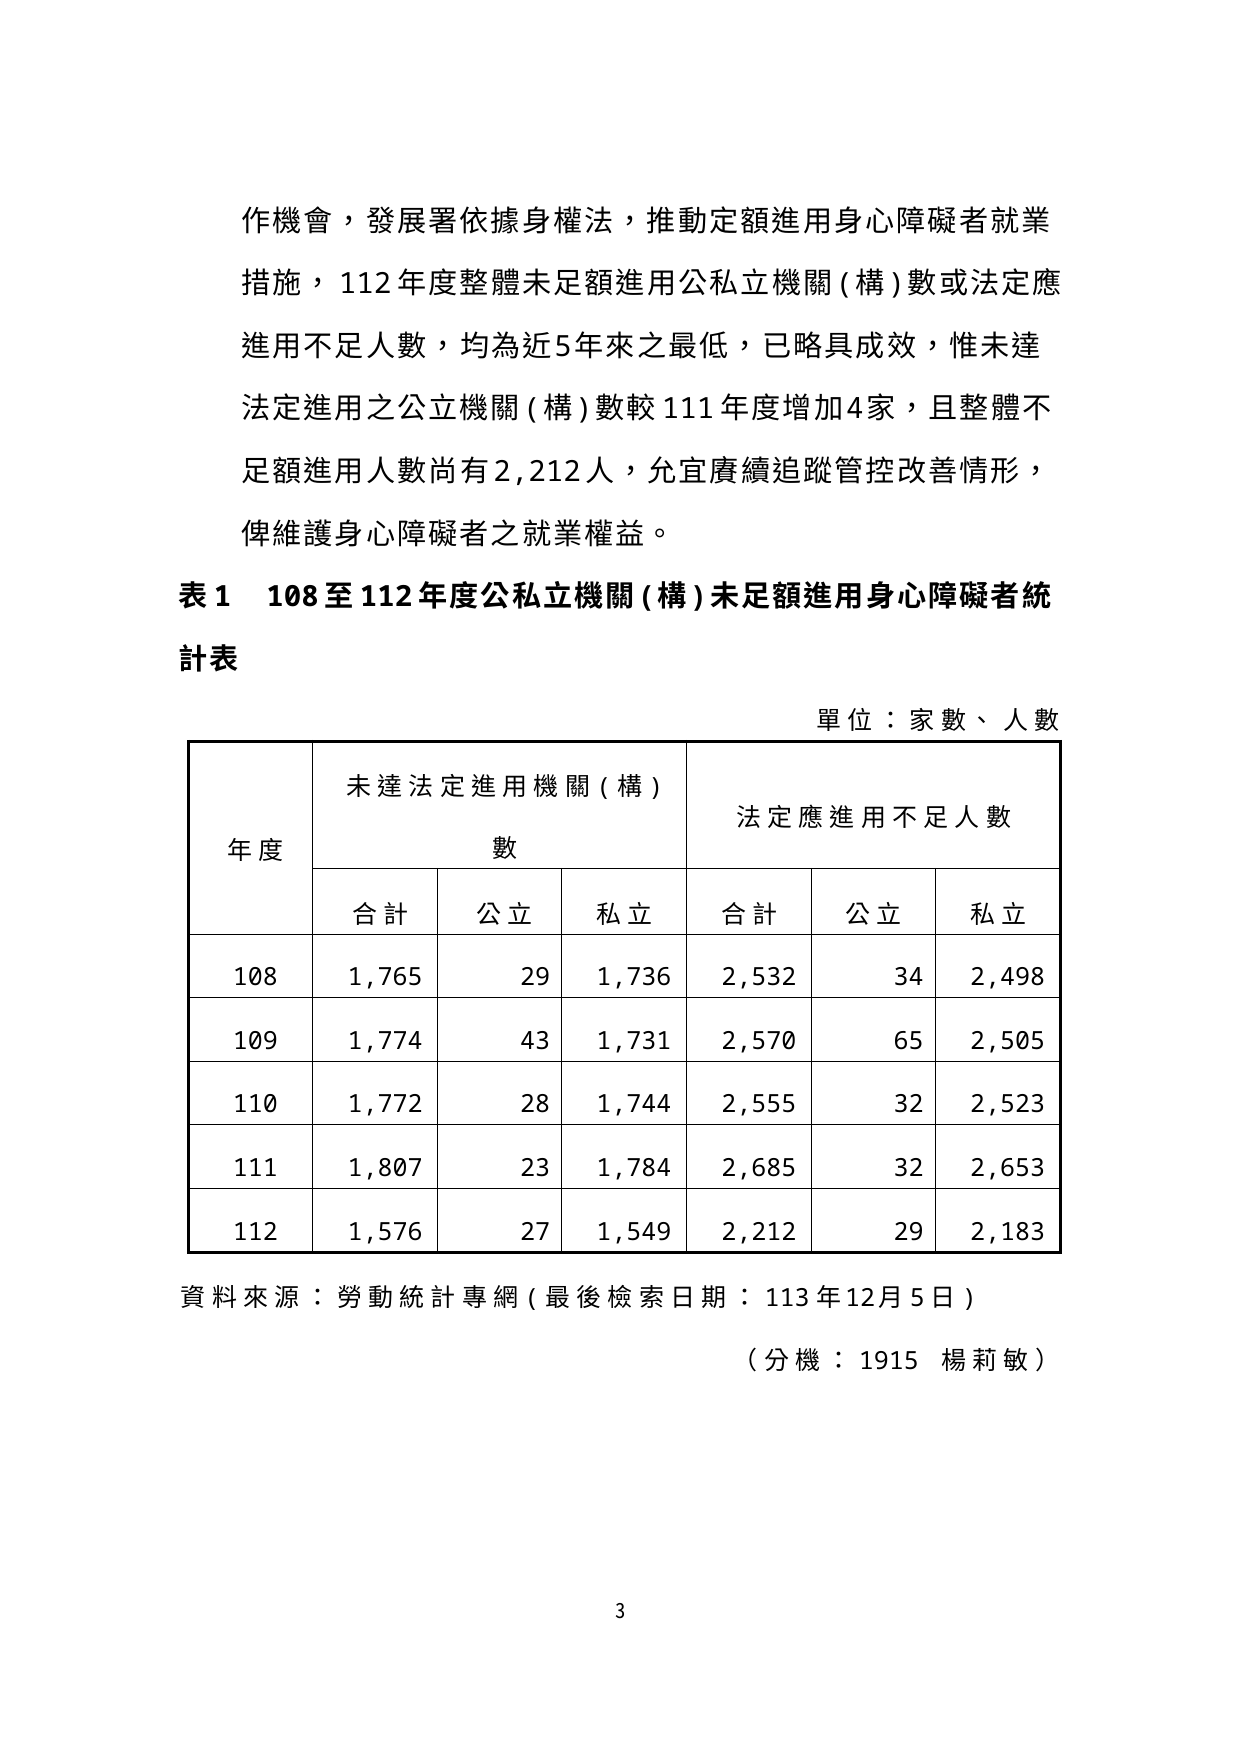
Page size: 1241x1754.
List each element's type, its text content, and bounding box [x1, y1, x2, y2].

table_cell 27 [438, 1189, 561, 1251]
table_cell 108 [190, 935, 312, 997]
table_cell 2,212 [687, 1189, 811, 1251]
table_cell 2,183 [936, 1189, 1059, 1251]
text 單位：家數、人數 [236, 677, 1063, 740]
table_cell 28 [438, 1062, 561, 1124]
table_cell 34 [812, 935, 935, 997]
table_cell 1,774 [313, 998, 437, 1061]
table_cell 2,532 [687, 935, 811, 997]
table_cell 公立 [812, 869, 935, 933]
text 表1 108至112年度公私立機關(構)未足額進用身心障礙者統計表 [177, 552, 1063, 677]
table_cell 1,807 [313, 1125, 437, 1188]
table_header 未達法定進用機關(構)數 [313, 743, 686, 868]
table_cell 2,498 [936, 935, 1059, 997]
text 資料來源：勞動統計專網(最後檢索日期：113年12月5日) [177, 1254, 1063, 1317]
table_cell 1,731 [562, 998, 686, 1061]
table_cell 109 [190, 998, 312, 1061]
text （分機：1915 楊莉敏） [236, 1317, 1063, 1379]
table_cell 1,576 [313, 1189, 437, 1251]
table_cell 1,784 [562, 1125, 686, 1188]
table_cell 2,505 [936, 998, 1059, 1061]
table_cell 2,653 [936, 1125, 1059, 1188]
table_cell 2,685 [687, 1125, 811, 1188]
table_cell 43 [438, 998, 561, 1061]
table_cell 23 [438, 1125, 561, 1188]
text 作機會，發展署依據身權法，推動定額進用身心障礙者就業措施，112年度整體未足額進用公私立機關(構)數或法定應進用不足人數，均為近5年來之最低，已略具成效，惟未達法定進用之公立機關(構)數較111年度增加4家，且整體不足額進用人數尚有2,212人，允宜賡續追蹤管控改善情形，俾維護身心障礙者之就業權益。 [236, 177, 1063, 552]
table_cell 1,736 [562, 935, 686, 997]
table_cell 111 [190, 1125, 312, 1188]
table_cell 2,570 [687, 998, 811, 1061]
table_cell 32 [812, 1125, 935, 1188]
table_cell 32 [812, 1062, 935, 1124]
table_cell 合計 [687, 869, 811, 933]
table_cell 112 [190, 1189, 312, 1251]
table_cell 私立 [936, 869, 1059, 933]
table_cell 1,549 [562, 1189, 686, 1251]
table_cell 110 [190, 1062, 312, 1124]
table_header 年度 [190, 743, 312, 933]
table_cell 2,555 [687, 1062, 811, 1124]
table_header 法定應進用不足人數 [687, 743, 1059, 868]
table_cell 29 [812, 1189, 935, 1251]
table_cell 65 [812, 998, 935, 1061]
table_cell 1,772 [313, 1062, 437, 1124]
table_cell 合計 [313, 869, 437, 933]
table_cell 私立 [562, 869, 686, 933]
table_cell 2,523 [936, 1062, 1059, 1124]
table_cell 公立 [438, 869, 561, 933]
table_cell 29 [438, 935, 561, 997]
table_cell 1,765 [313, 935, 437, 997]
table_cell 1,744 [562, 1062, 686, 1124]
